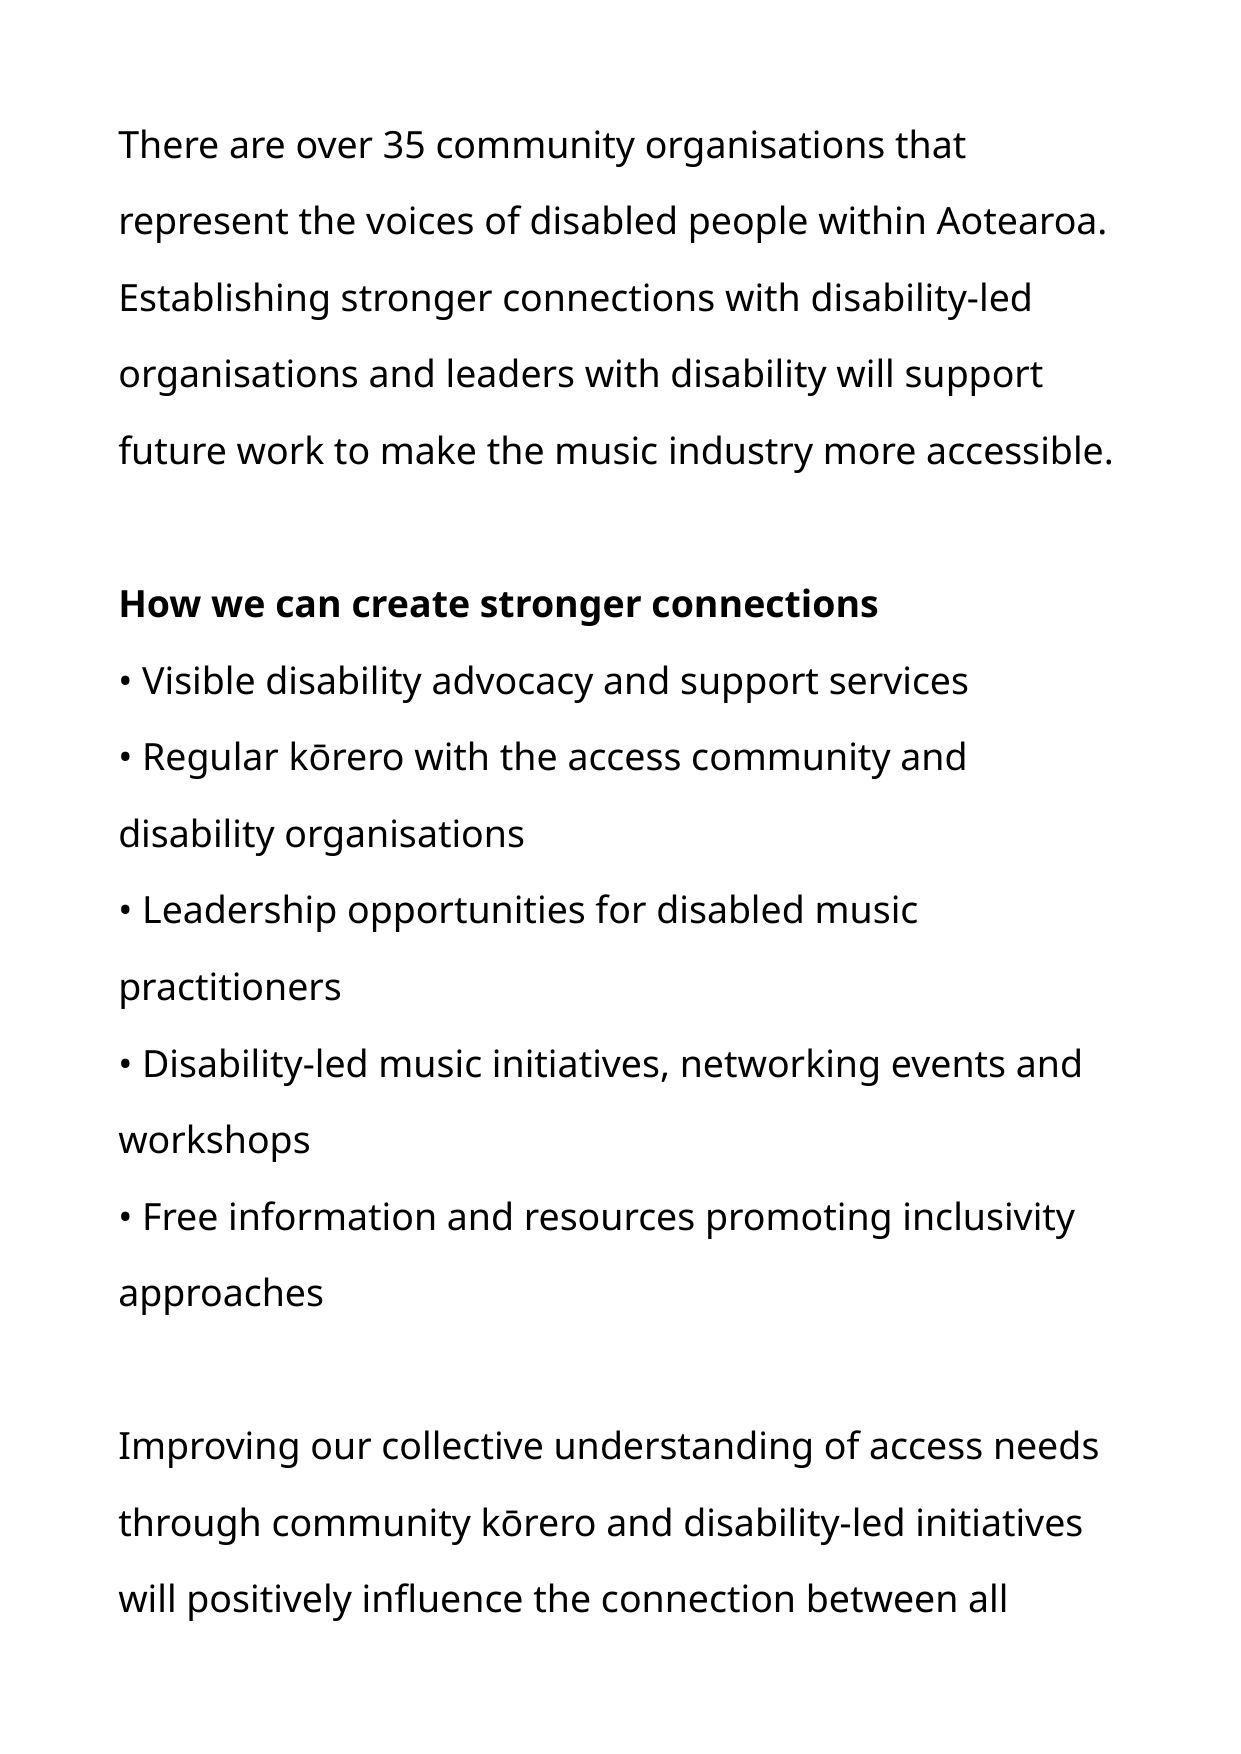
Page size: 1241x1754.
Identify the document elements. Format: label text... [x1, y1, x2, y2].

text • Disability-led music initiatives, networking events and workshops [118, 1037, 1122, 1164]
text How we can create stronger connections [118, 577, 1122, 628]
text • Free information and resources promoting inclusivity approaches [118, 1190, 1122, 1318]
text Improving our collective understanding of access needs through community kōrero and disability-led initiatives will positively influence the connection between all [118, 1420, 1122, 1624]
text • Regular kōrero with the access community and disability organisations [118, 731, 1122, 858]
text There are over 35 community organisations that represent the voices of disabled people within Aotearoa. Establishing stronger connections with disability-led organisations and leaders with disability will support future work to make the music industry more accessible. [118, 118, 1122, 475]
text • Leadership opportunities for disabled music practitioners [118, 884, 1122, 1011]
text • Visible disability advocacy and support services [118, 654, 1122, 705]
